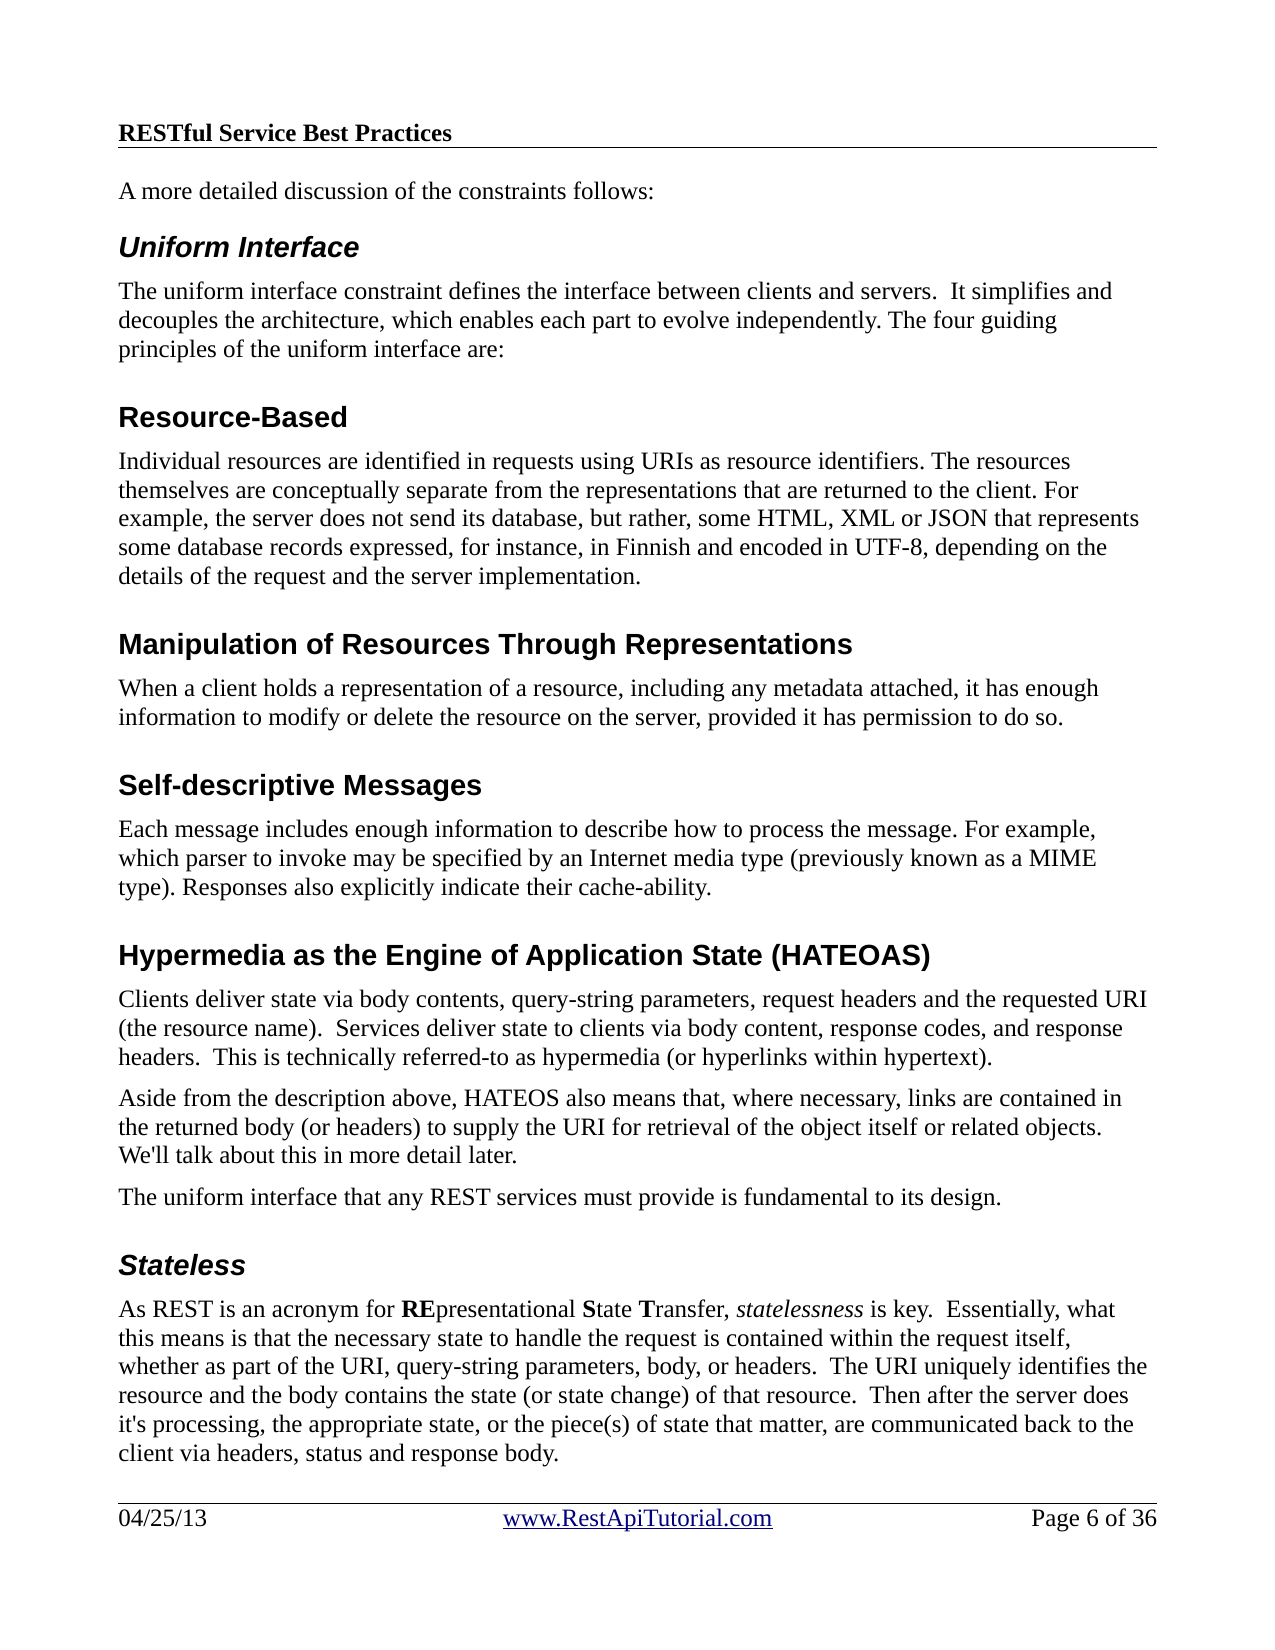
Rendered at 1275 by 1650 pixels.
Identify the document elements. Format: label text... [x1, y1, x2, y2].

text When a client holds a representation of a resource, including any metadata attached, it has enough information to modify or delete the resource on the server, provided it has permission to do so. [118, 673, 1157, 731]
subtitle Self-descriptive Messages [118, 768, 1157, 802]
text The uniform interface constraint defines the interface between clients and servers. It simplifies and decouples the architecture, which enables each part to evolve independently. The four guiding principles of the uniform interface are: [118, 276, 1157, 362]
subtitle Hypermedia as the Engine of Application State (HATEOAS) [118, 938, 1157, 972]
subtitle Stateless [118, 1248, 1157, 1281]
subtitle Resource-Based [118, 400, 1157, 433]
subtitle Manipulation of Resources Through Representations [118, 627, 1157, 661]
text The uniform interface that any REST services must provide is fundamental to its design. [118, 1182, 1157, 1210]
text A more detailed discussion of the constraints follows: [118, 176, 1157, 205]
text Each message includes enough information to describe how to process the message. For example, which parser to invoke may be specified by an Internet media type (previously known as a MIME type). Responses also explicitly indicate their cache-ability. [118, 814, 1157, 901]
text Individual resources are identified in requests using URIs as resource identifiers. The resources themselves are conceptually separate from the representations that are returned to the client. For example, the server does not send its database, but rather, some HTML, XML or JSON that represents some database records expressed, for instance, in Finnish and encoded in UTF-8, depending on the details of the request and the server implementation. [118, 446, 1157, 590]
text Clients deliver state via body contents, query-string parameters, request headers and the requested URI (the resource name). Services deliver state to clients via body content, response codes, and response headers. This is technically referred-to as hypermedia (or hyperlinks within hypertext). [118, 984, 1157, 1070]
text As REST is an acronym for REpresentational State Transfer, statelessness is key. Essentially, what this means is that the necessary state to handle the request is contained within the request itself, whether as part of the URI, query-string parameters, body, or headers. The URI uniquely identifies the resource and the body contains the state (or state change) of that resource. Then after the server does it's processing, the appropriate state, or the piece(s) of state that matter, are communicated back to the client via headers, status and response body. [118, 1294, 1157, 1466]
subtitle Uniform Interface [118, 230, 1157, 264]
text Aside from the description above, HATEOS also means that, where necessary, links are contained in the returned body (or headers) to supply the URI for retrieval of the object itself or related objects. We'll talk about this in more detail later. [118, 1083, 1157, 1169]
